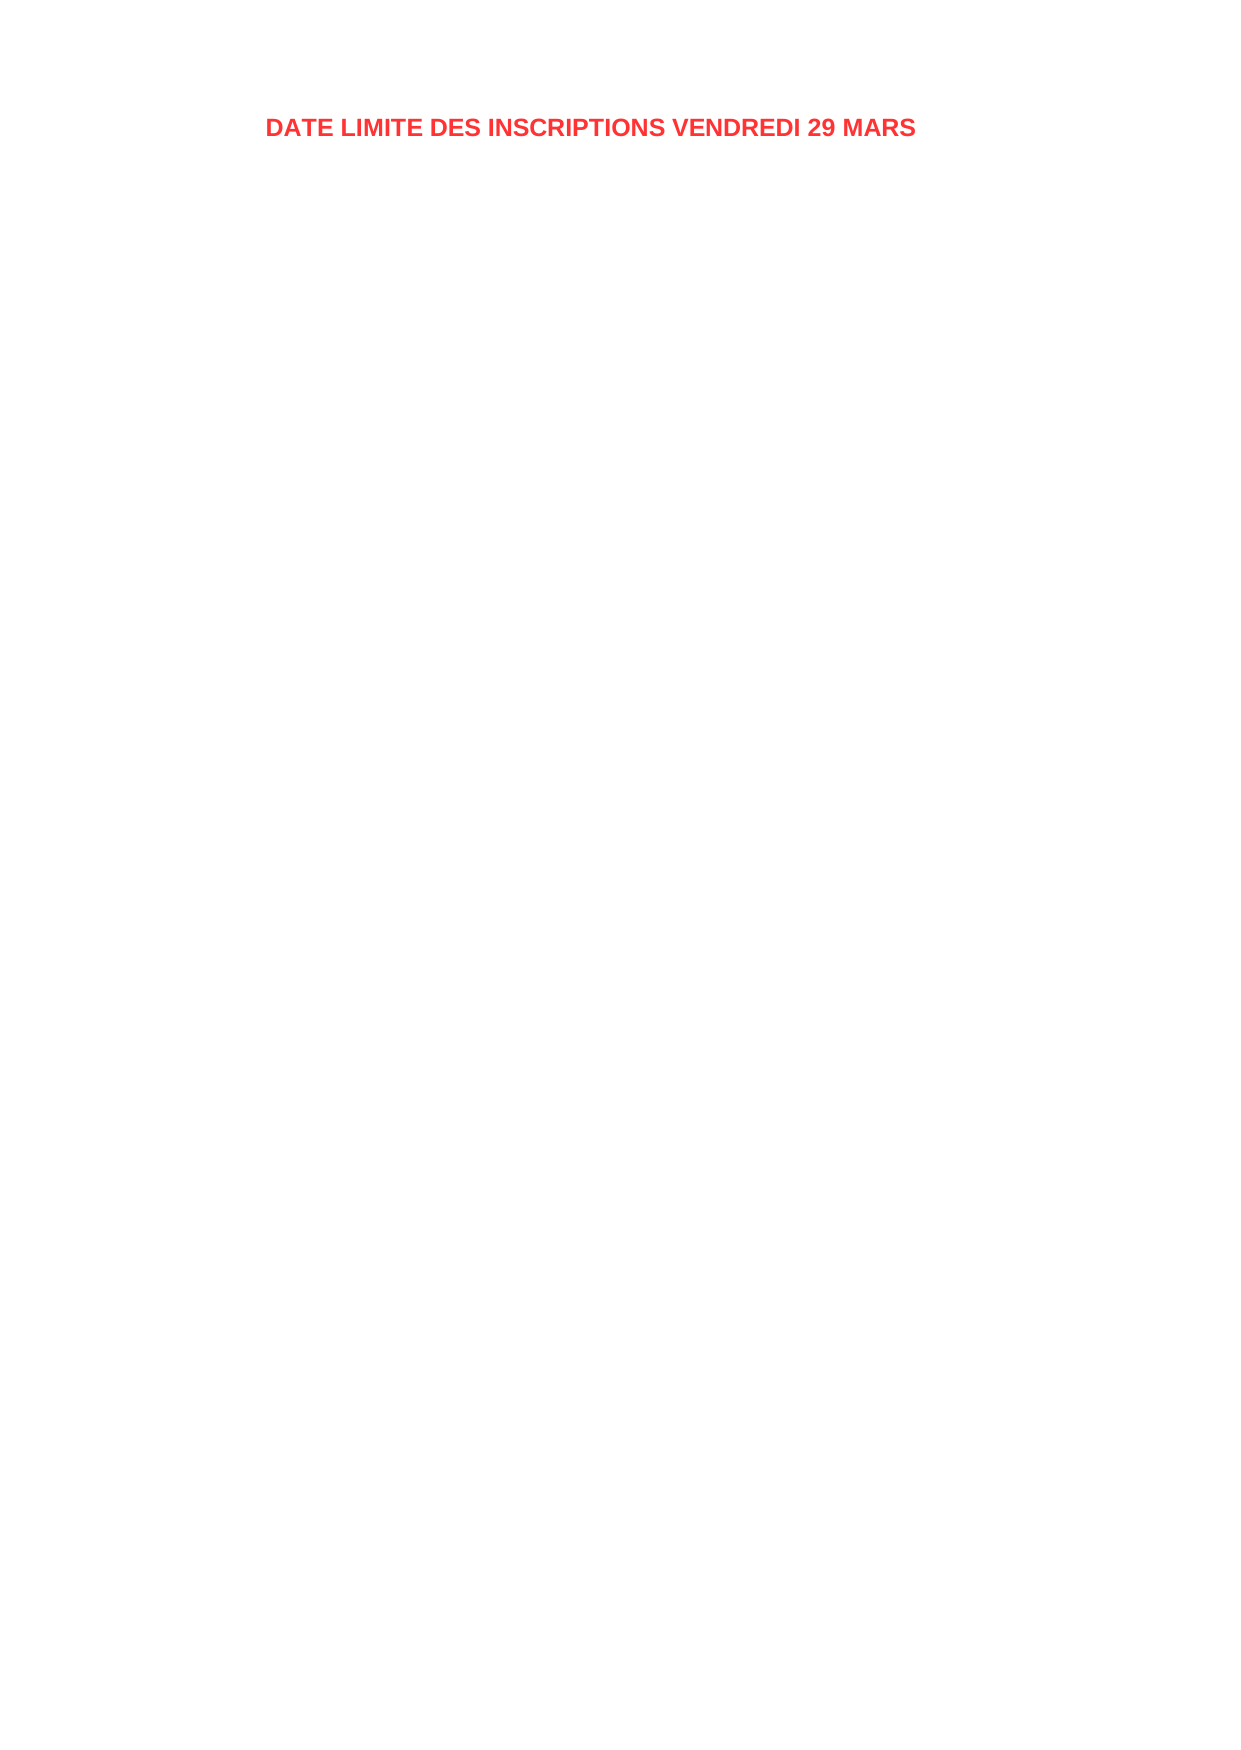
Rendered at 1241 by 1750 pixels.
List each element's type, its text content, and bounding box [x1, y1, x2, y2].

text DATE LIMITE DES INSCRIPTIONS VENDREDI 29 MARS [59, 113, 1123, 142]
